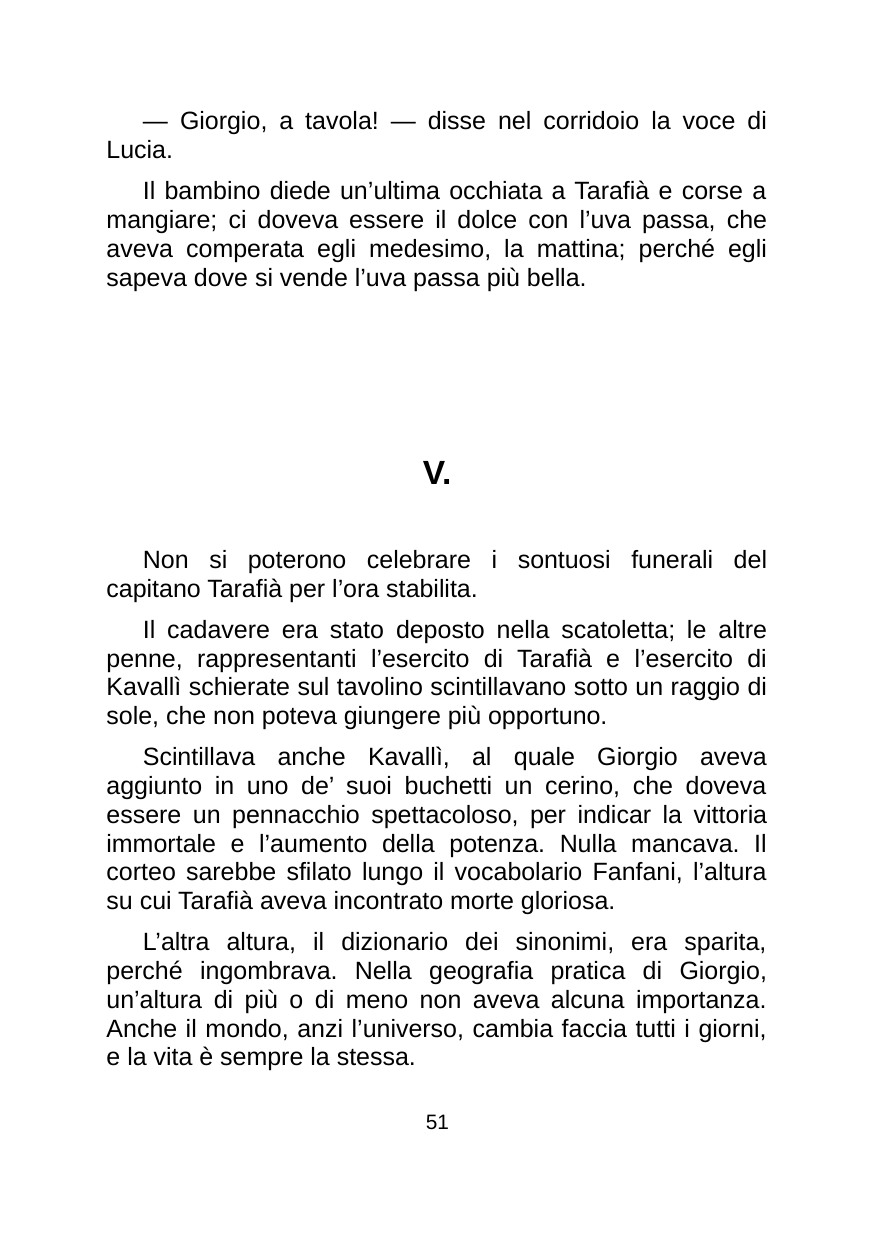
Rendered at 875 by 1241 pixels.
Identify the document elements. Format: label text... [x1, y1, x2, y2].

text L’altra altura, il dizionario dei sinonimi, era sparita, perché ingombrava. Nella geografia pratica di Giorgio, un’altura di più o di meno non aveva alcuna importanza. Anche il mondo, anzi l’universo, cambia faccia tutti i giorni, e la vita è sempre la stessa. [106, 927, 768, 1071]
text Il bambino diede un’ultima occhiata a Tarafià e corse a mangiare; ci doveva essere il dolce con l’uva passa, che aveva comperata egli medesimo, la mattina; perché egli sapeva dove si vende l’uva passa più bella. [106, 176, 768, 291]
text — Giorgio, a tavola! — disse nel corridoio la voce di Lucia. [106, 106, 768, 164]
subtitle V. [106, 452, 768, 491]
text Scintillava anche Kavallì, al quale Giorgio aveva aggiunto in uno de’ suoi buchetti un cerino, che doveva essere un pennacchio spettacoloso, per indicar la vittoria immortale e l’aumento della potenza. Nulla mancava. Il corteo sarebbe sfilato lungo il vocabolario Fanfani, l’altura su cui Tarafià aveva incontrato morte gloriosa. [106, 742, 768, 915]
text Il cadavere era stato deposto nella scatoletta; le altre penne, rappresentanti l’esercito di Tarafià e l’esercito di Kavallì schierate sul tavolino scintillavano sotto un raggio di sole, che non poteva giungere più opportuno. [106, 615, 768, 730]
text Non si poterono celebrare i sontuosi funerali del capitano Tarafià per l’ora stabilita. [106, 545, 768, 602]
